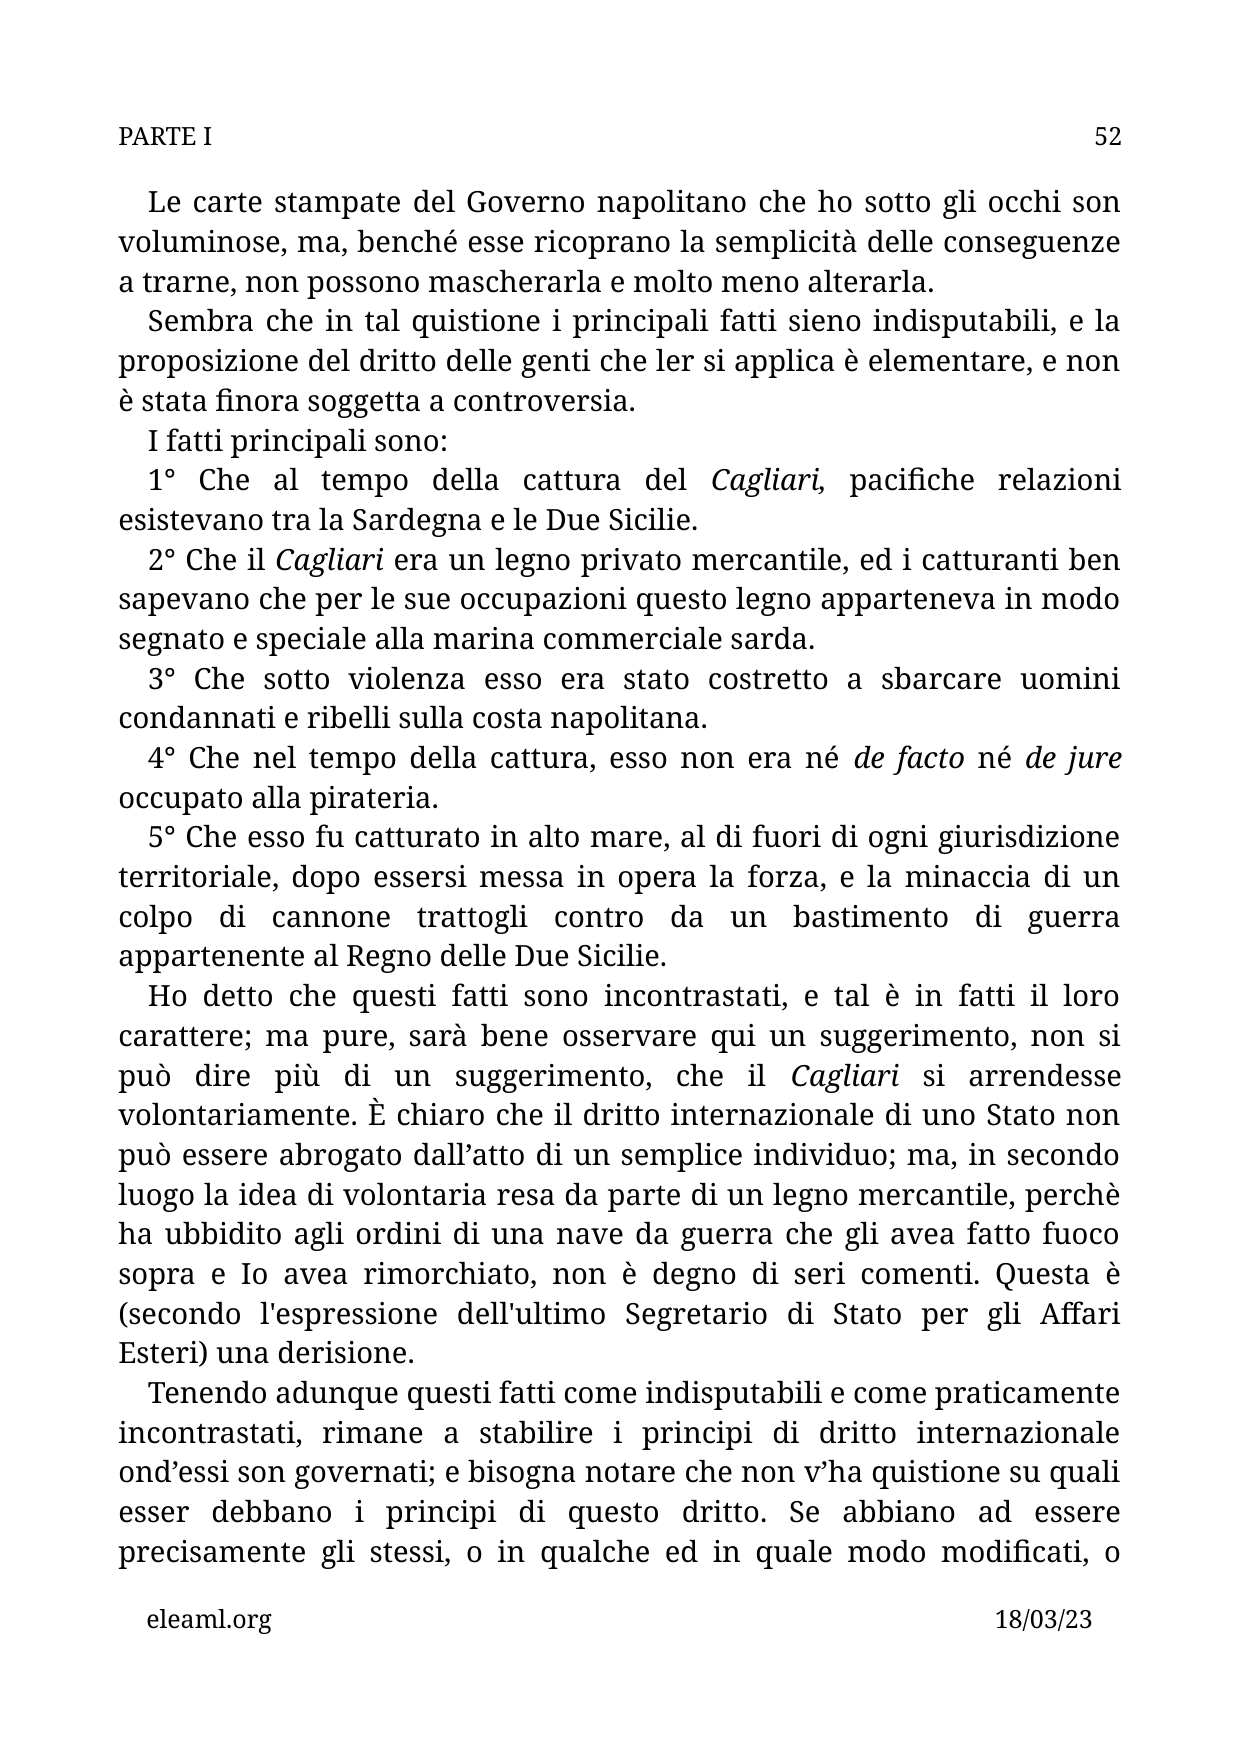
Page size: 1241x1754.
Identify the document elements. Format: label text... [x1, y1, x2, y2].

text 4° Che nel tempo della cattura, esso non era né de facto né de jure occupato alla pirateria. [118, 737, 1122, 817]
text Ho detto che questi fatti sono incontrastati, e tal è in fatti il loro carattere; ma pure, sarà bene osservare qui un suggerimento, non si può dire più di un suggerimento, che il Cagliari si arrendesse volontariamente. È chiaro che il dritto internazionale di uno Stato non può essere abrogato dall’atto di un semplice individuo; ma, in secondo luogo la idea di volontaria resa da parte di un legno mercantile, perchè ha ubbidito agli ordini di una nave da guerra che gli avea fatto fuoco sopra e Io avea rimorchiato, non è degno di seri comenti. Questa è (secondo l'espressione dell'ultimo Segretario di Stato per gli Affari Esteri) una derisione. [118, 975, 1122, 1372]
text 2° Che il Cagliari era un legno privato mercantile, ed i catturanti ben sapevano che per le sue occupazioni questo legno apparteneva in modo segnato e speciale alla marina commerciale sarda. [118, 539, 1122, 658]
text 5° Che esso fu catturato in alto mare, al di fuori di ogni giurisdizione territoriale, dopo essersi messa in opera la forza, e la minaccia di un colpo di cannone trattogli contro da un bastimento di guerra appartenente al Regno delle Due Sicilie. [118, 817, 1122, 975]
text 1° Che al tempo della cattura del Cagliari, pacifiche relazioni esistevano tra la Sardegna e le Due Sicilie. [118, 459, 1122, 539]
text Le carte stampate del Governo napolitano che ho sotto gli occhi son voluminose, ma, benché esse ricoprano la semplicità delle conseguenze a trarne, non possono mascherarla e molto meno alterarla. [118, 182, 1122, 301]
text 3° Che sotto violenza esso era stato costretto a sbarcare uomini condannati e ribelli sulla costa napolitana. [118, 658, 1122, 737]
text Sembra che in tal quistione i principali fatti sieno indisputabili, e la proposizione del dritto delle genti che ler si applica è elementare, e non è stata finora soggetta a controversia. [118, 301, 1122, 420]
text Tenendo adunque questi fatti come indisputabili e come praticamente incontrastati, rimane a stabilire i principi di dritto internazionale ond’essi son governati; e bisogna notare che non v’ha quistione su quali esser debbano i principi di questo dritto. Se abbiano ad essere precisamente gli stessi, o in qualche ed in quale modo modificati, o [118, 1372, 1122, 1571]
text I fatti principali sono: [118, 420, 1122, 459]
